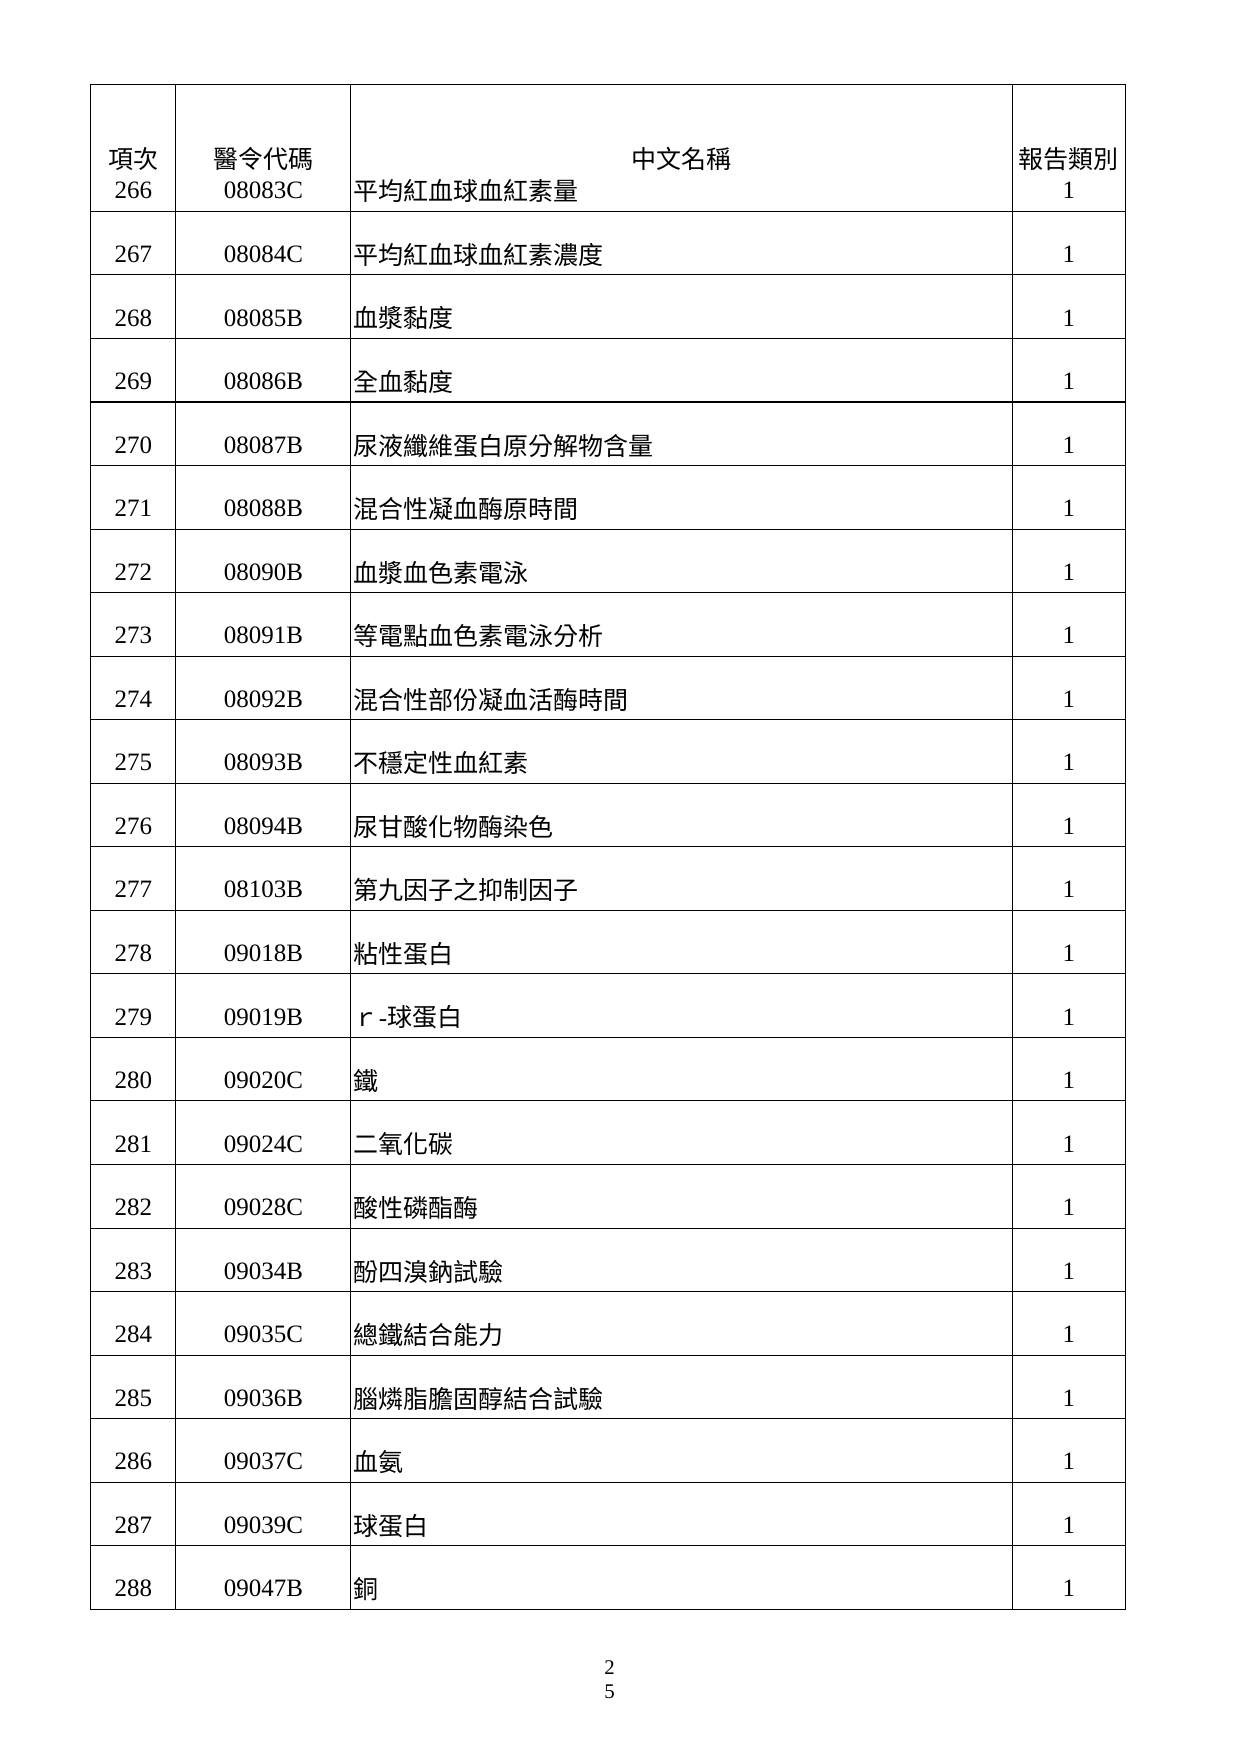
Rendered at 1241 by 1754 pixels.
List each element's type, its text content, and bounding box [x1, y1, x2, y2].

table_cell 09019B [176, 974, 350, 1037]
table_cell 1 [1013, 847, 1125, 910]
table_cell [1126, 1418, 1240, 1482]
table_cell 平均紅血球血紅素濃度 [351, 212, 1012, 274]
table_cell 274 [91, 657, 175, 719]
table_cell [1126, 1037, 1240, 1100]
table_cell 08087B [176, 403, 350, 465]
table_cell [1126, 338, 1240, 401]
table_cell 1 [1013, 530, 1125, 592]
table_cell 血漿血色素電泳 [351, 530, 1012, 592]
table_cell [1126, 274, 1240, 338]
table_cell 1 [1013, 1229, 1125, 1291]
table_cell 1 [1013, 1356, 1125, 1418]
table_cell 273 [91, 593, 175, 656]
table_cell 287 [91, 1483, 175, 1545]
table_cell 08090B [176, 530, 350, 592]
table_cell [1126, 846, 1240, 910]
table_header [351, 85, 1012, 147]
table_cell 血氨 [351, 1419, 1012, 1482]
table_cell 08092B [176, 657, 350, 719]
table_cell 268 [91, 275, 175, 338]
table_cell 08088B [176, 466, 350, 528]
table_cell 09037C [176, 1419, 350, 1482]
table_cell 272 [91, 530, 175, 592]
table_cell 酚四溴鈉試驗 [351, 1229, 1012, 1291]
table_header [176, 85, 350, 147]
table_cell 09028C [176, 1165, 350, 1227]
table_cell [1126, 1100, 1240, 1164]
table_cell 09035C [176, 1292, 350, 1354]
table_cell 08093B [176, 720, 350, 783]
table_cell 1 [1013, 147, 1125, 211]
table_cell 1 [1013, 784, 1125, 846]
table_cell 1 [1013, 1165, 1125, 1227]
table_cell 1 [1013, 1483, 1125, 1545]
table_cell 275 [91, 720, 175, 783]
table_cell 平均紅血球血紅素量 [351, 147, 1012, 211]
table_cell 1 [1013, 1419, 1125, 1482]
table_cell 09036B [176, 1356, 350, 1418]
table_cell 1 [1013, 974, 1125, 1037]
table_cell 腦燐脂膽固醇結合試驗 [351, 1356, 1012, 1418]
table_cell 09039C [176, 1483, 350, 1545]
table_cell 酸性磷酯酶 [351, 1165, 1012, 1227]
table_cell [1126, 465, 1240, 528]
table_cell [1126, 1164, 1240, 1227]
table_cell 尿甘酸化物酶染色 [351, 784, 1012, 846]
table_cell 不穩定性血紅素 [351, 720, 1012, 783]
table_cell [1126, 973, 1240, 1037]
table_cell [1126, 211, 1240, 274]
table_cell 1 [1013, 720, 1125, 783]
table_cell 280 [91, 1038, 175, 1100]
table_cell 281 [91, 1101, 175, 1164]
table_cell 08103B [176, 847, 350, 910]
table_cell 279 [91, 974, 175, 1037]
table_cell 270 [91, 403, 175, 465]
table_cell 二氧化碳 [351, 1101, 1012, 1164]
table_cell [1126, 783, 1240, 846]
table_cell 09020C [176, 1038, 350, 1100]
table_cell 銅 [351, 1546, 1012, 1609]
table_cell 等電點血色素電泳分析 [351, 593, 1012, 656]
table_cell [1126, 529, 1240, 592]
table_cell 266 [91, 147, 175, 211]
table_cell 尿液纖維蛋白原分解物含量 [351, 403, 1012, 465]
table_cell ｒ-球蛋白 [351, 974, 1012, 1037]
table_cell 286 [91, 1419, 175, 1482]
table_cell 1 [1013, 339, 1125, 401]
table_cell 09024C [176, 1101, 350, 1164]
table_header [91, 85, 175, 147]
table_cell 09018B [176, 911, 350, 973]
table_cell 278 [91, 911, 175, 973]
table_cell 283 [91, 1229, 175, 1291]
table_cell 271 [91, 466, 175, 528]
table_cell 1 [1013, 1292, 1125, 1354]
table_cell [1126, 147, 1240, 211]
table_cell 總鐵結合能力 [351, 1292, 1012, 1354]
table_cell 混合性凝血酶原時間 [351, 466, 1012, 528]
table_cell 1 [1013, 593, 1125, 656]
table_cell [1126, 910, 1240, 973]
table_header [1013, 85, 1125, 147]
table_cell 09047B [176, 1546, 350, 1609]
table_cell 第九因子之抑制因子 [351, 847, 1012, 910]
table_cell [1126, 1355, 1240, 1418]
table_cell 1 [1013, 403, 1125, 465]
table_cell [1126, 656, 1240, 719]
table_cell 269 [91, 339, 175, 401]
table_cell 1 [1013, 466, 1125, 528]
table_cell [1126, 1482, 1240, 1545]
table_cell 1 [1013, 657, 1125, 719]
table_cell [1126, 592, 1240, 656]
table_cell 08086B [176, 339, 350, 401]
table_cell 鐵 [351, 1038, 1012, 1100]
table_cell 276 [91, 784, 175, 846]
table_cell 285 [91, 1356, 175, 1418]
table_cell 粘性蛋白 [351, 911, 1012, 973]
table_cell 08094B [176, 784, 350, 846]
table_cell [1126, 1228, 1240, 1291]
table_cell [1126, 401, 1240, 465]
table_cell 血漿黏度 [351, 275, 1012, 338]
table_cell 混合性部份凝血活酶時間 [351, 657, 1012, 719]
table_cell [1126, 1545, 1240, 1609]
table_cell 全血黏度 [351, 339, 1012, 401]
table_cell 1 [1013, 275, 1125, 338]
table_cell 1 [1013, 212, 1125, 274]
table_cell 277 [91, 847, 175, 910]
table_cell 球蛋白 [351, 1483, 1012, 1545]
table_cell 288 [91, 1546, 175, 1609]
table_cell 1 [1013, 1546, 1125, 1609]
table_cell 1 [1013, 911, 1125, 973]
table_cell 284 [91, 1292, 175, 1354]
table_cell 08085B [176, 275, 350, 338]
table_cell 08084C [176, 212, 350, 274]
table_cell 1 [1013, 1038, 1125, 1100]
table_cell 282 [91, 1165, 175, 1227]
table_cell 08083C [176, 147, 350, 211]
table_cell [1126, 719, 1240, 783]
table_cell 09034B [176, 1229, 350, 1291]
table_cell 08091B [176, 593, 350, 656]
table_cell 1 [1013, 1101, 1125, 1164]
table_cell [1126, 1291, 1240, 1354]
table_header [1126, 84, 1240, 147]
table_cell 267 [91, 212, 175, 274]
